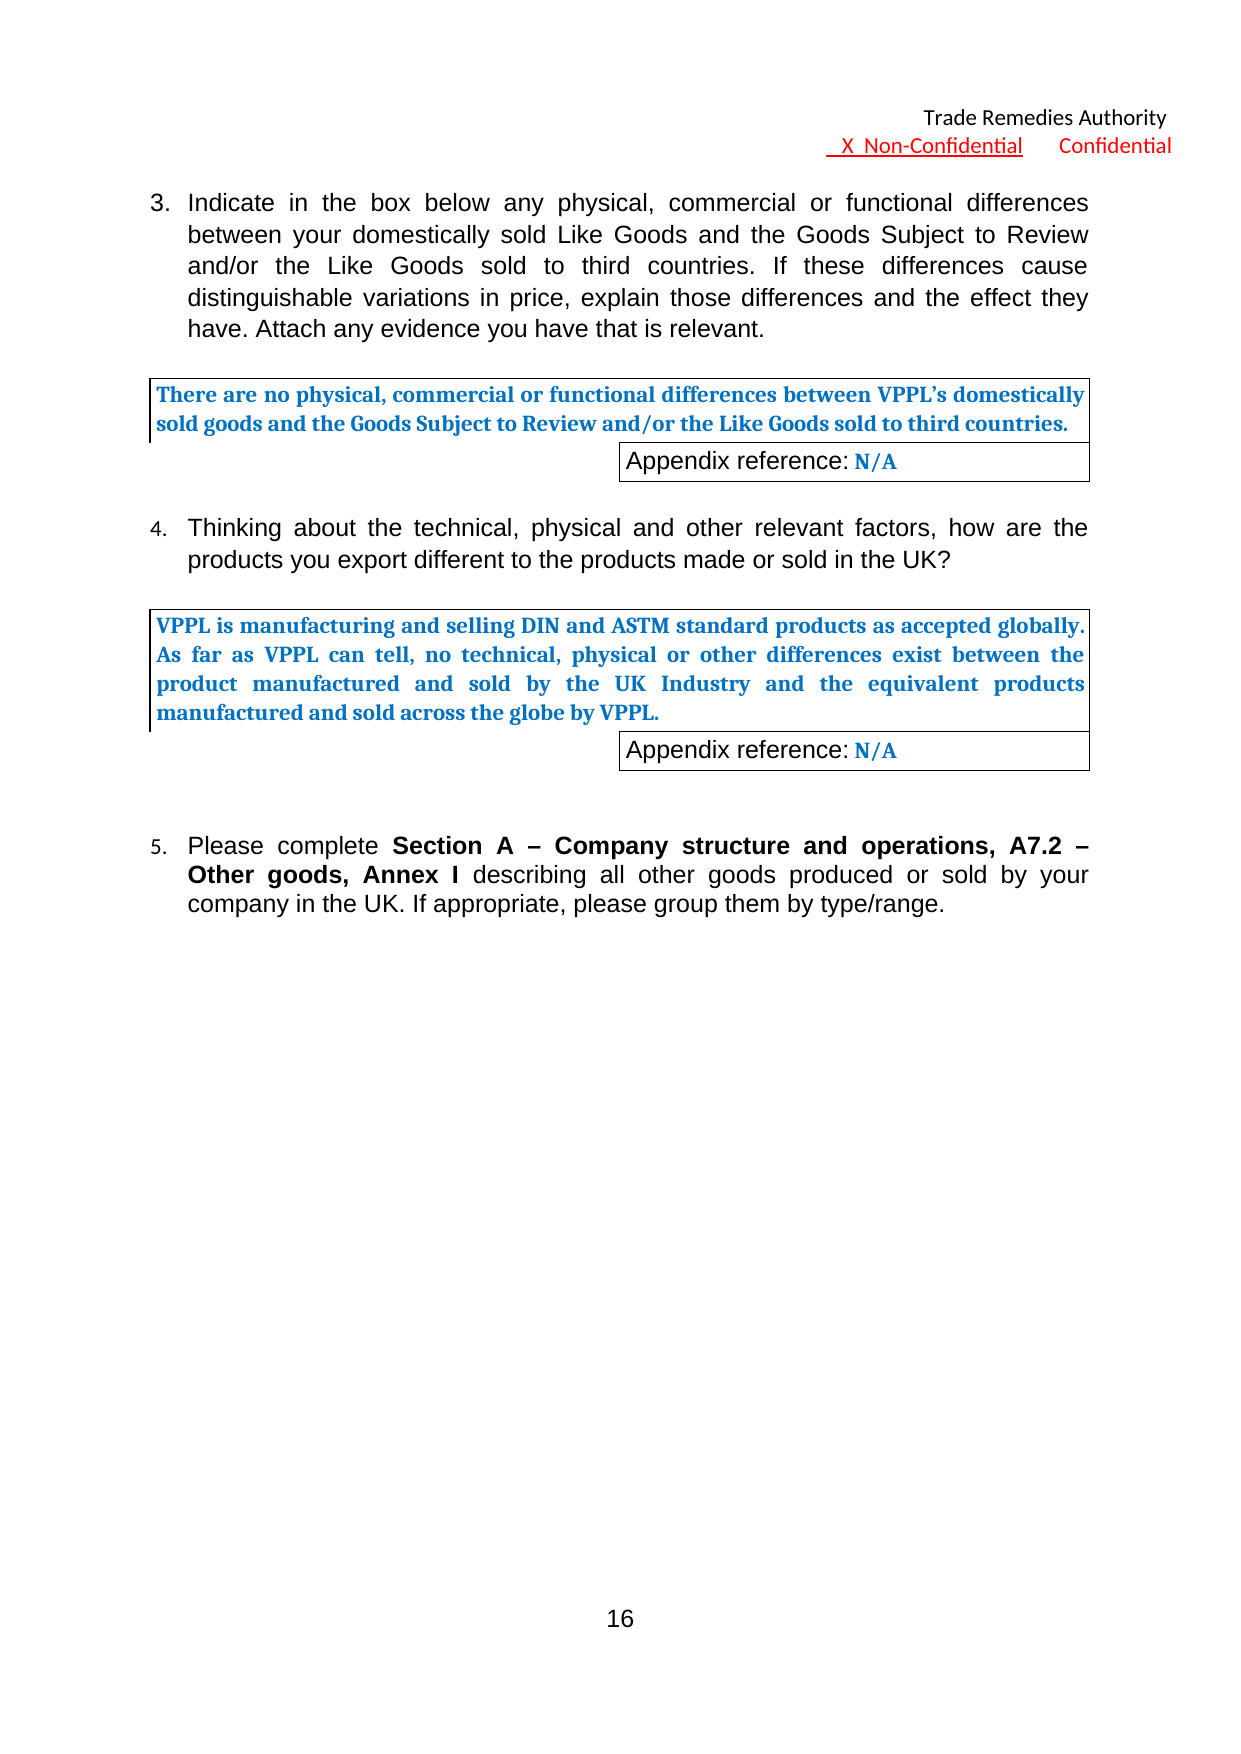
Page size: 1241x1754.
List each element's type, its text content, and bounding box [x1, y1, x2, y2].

list Please complete Section A – Company structure and operations, A7.2 – Other goods, Annex I describing all other goods produced or sold by your company in the UK. If appropriate, please group them by type/range. [150, 831, 1090, 918]
table_cell [150, 443, 619, 481]
table_header VPPL is manufacturing and selling DIN and ASTM standard products as accepted globally. As far as VPPL can tell, no technical, physical or other differences exist between the product manufactured and sold by the UK Industry and the equivalent products manufactured and sold across the globe by VPPL. [151, 610, 1089, 731]
table_cell Appendix reference: N/A [620, 732, 1089, 770]
table_cell [150, 732, 619, 770]
list Indicate in the box below any physical, commercial or functional differences between your domestically sold Like Goods and the Goods Subject to Review and/or the Like Goods sold to third countries. If these differences cause distinguishable variations in price, explain those differences and the effect they have. Attach any evidence you have that is relevant. [150, 188, 1090, 343]
table_header There are no physical, commercial or functional differences between VPPL’s domestically sold goods and the Goods Subject to Review and/or the Like Goods sold to third countries. [151, 379, 1089, 442]
list Thinking about the technical, physical and other relevant factors, how are the products you export different to the products made or sold in the UK? [150, 513, 1090, 574]
table_cell Appendix reference: N/A [620, 443, 1089, 481]
